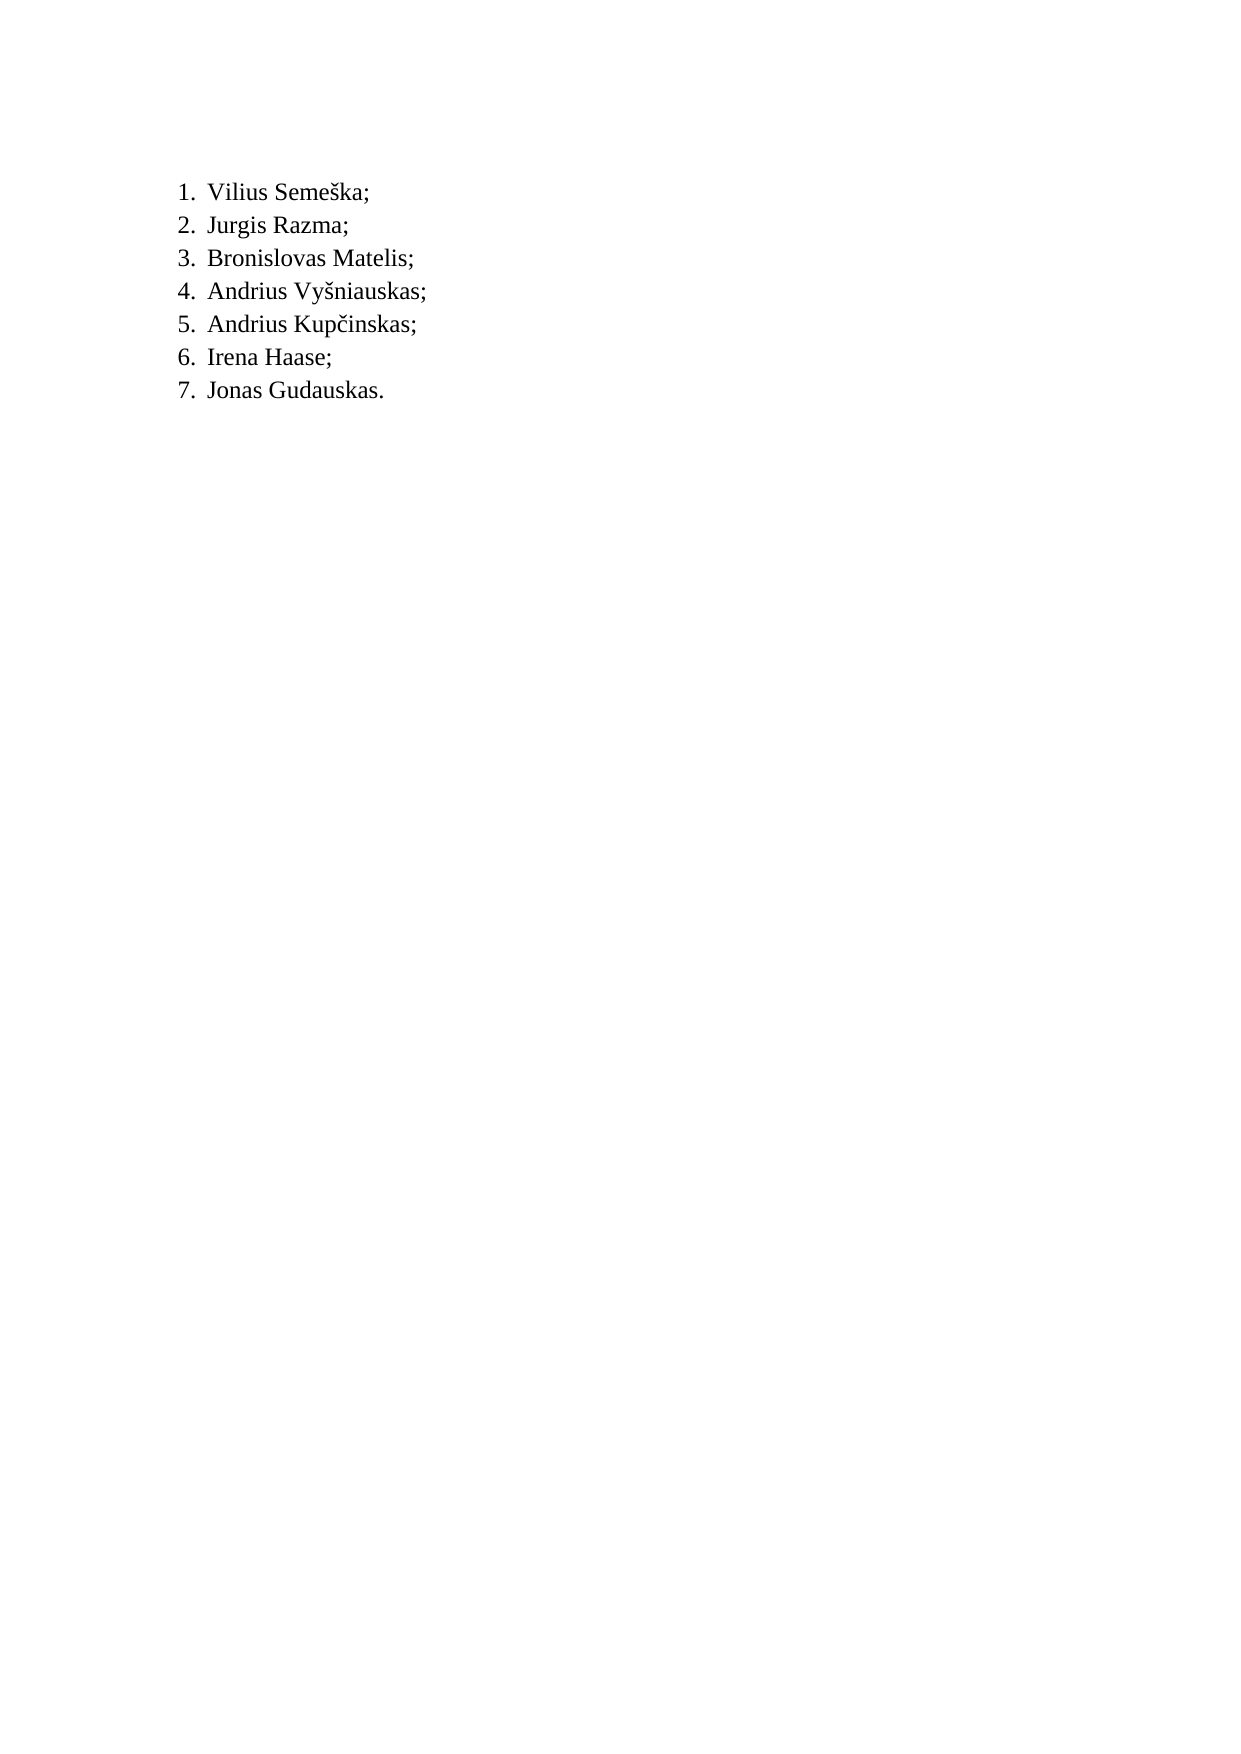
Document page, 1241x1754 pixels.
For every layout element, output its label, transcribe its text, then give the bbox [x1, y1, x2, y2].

text 6. Irena Haase; [177, 342, 1181, 371]
text 7. Jonas Gudauskas. [177, 375, 1181, 404]
text 5. Andrius Kupčinskas; [177, 309, 1181, 338]
text 2. Jurgis Razma; [177, 210, 1181, 239]
text 1. Vilius Semeška; [177, 177, 1181, 206]
text 4. Andrius Vyšniauskas; [177, 276, 1181, 305]
text 3. Bronislovas Matelis; [177, 243, 1181, 272]
